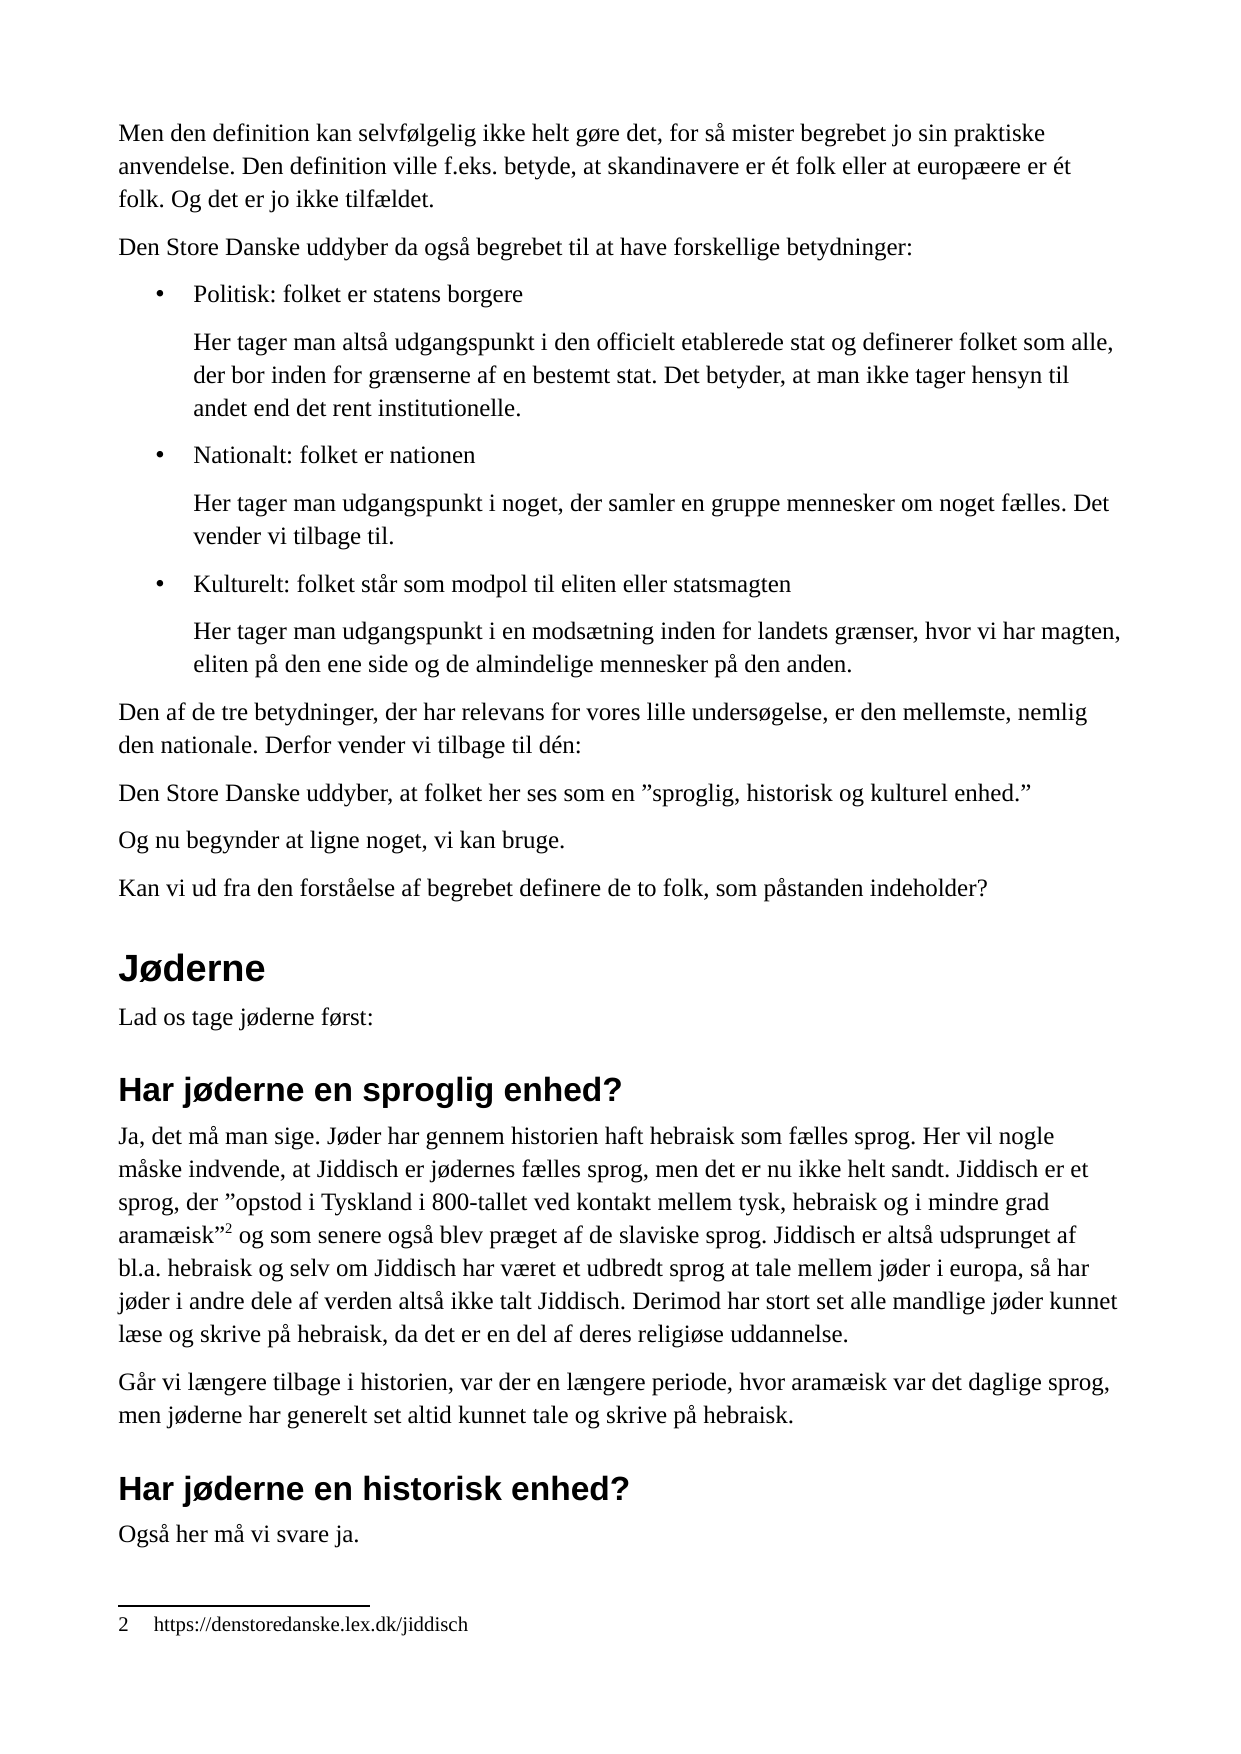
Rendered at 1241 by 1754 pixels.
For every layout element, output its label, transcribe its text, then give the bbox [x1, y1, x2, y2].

text Ja, det må man sige. Jøder har gennem historien haft hebraisk som fælles sprog. Her vil nogle måske indvende, at Jiddisch er jødernes fælles sprog, men det er nu ikke helt sandt. Jiddisch er et sprog, der ”opstod i Tyskland i 800-tallet ved kontakt mellem tysk, hebraisk og i mindre grad aramæisk” og som senere også blev præget af de slaviske sprog. Jiddisch er altså udsprunget af bl.a. hebraisk og selv om Jiddisch har været et udbredt sprog at tale mellem jøder i europa, så har jøder i andre dele af verden altså ikke talt Jiddisch. Derimod har stort set alle mandlige jøder kunnet læse og skrive på hebraisk, da det er en del af deres religiøse uddannelse. [118, 1121, 1122, 1348]
text Og nu begynder at ligne noget, vi kan bruge. [118, 825, 1122, 854]
list Politisk: folket er statens borgere [156, 279, 1122, 308]
text Går vi længere tilbage i historien, var der en længere periode, hvor aramæisk var det daglige sprog, men jøderne har generelt set altid kunnet tale og skrive på hebraisk. [118, 1367, 1122, 1429]
text Den Store Danske uddyber, at folket her ses som en ”sproglig, historisk og kulturel enhed.” [118, 778, 1122, 806]
list Nationalt: folket er nationen [156, 441, 1122, 469]
list Her tager man altså udgangspunkt i den officielt etablerede stat og definerer folket som alle, der bor inden for grænserne af en bestemt stat. Det betyder, at man ikke tager hensyn til andet end det rent institutionelle. [156, 327, 1122, 422]
subtitle Har jøderne en historisk enhed? [118, 1468, 1122, 1507]
list Her tager man udgangspunkt i en modsætning inden for landets grænser, hvor vi har magten, eliten på den ene side og de almindelige mennesker på den anden. [156, 616, 1122, 678]
text Den af de tre betydninger, der har relevans for vores lille undersøgelse, er den mellemste, nemlig den nationale. Derfor vender vi tilbage til dén: [118, 697, 1122, 759]
text Kan vi ud fra den forståelse af begrebet definere de to folk, som påstanden indeholder? [118, 873, 1122, 902]
text Den Store Danske uddyber da også begrebet til at have forskellige betydninger: [118, 232, 1122, 261]
text https://denstoredanske.lex.dk/jiddisch [118, 1612, 1122, 1636]
list Her tager man udgangspunkt i noget, der samler en gruppe mennesker om noget fælles. Det vender vi tilbage til. [156, 488, 1122, 550]
text Lad os tage jøderne først: [118, 1002, 1122, 1030]
text Men den definition kan selvfølgelig ikke helt gøre det, for så mister begrebet jo sin praktiske anvendelse. Den definition ville f.eks. betyde, at skandinavere er ét folk eller at europæere er ét folk. Og det er jo ikke tilfældet. [118, 118, 1122, 213]
subtitle Jøderne [118, 946, 1122, 989]
text Også her må vi svare ja. [118, 1519, 1122, 1548]
subtitle Har jøderne en sproglig enhed? [118, 1070, 1122, 1109]
list Kulturelt: folket står som modpol til eliten eller statsmagten [156, 569, 1122, 598]
